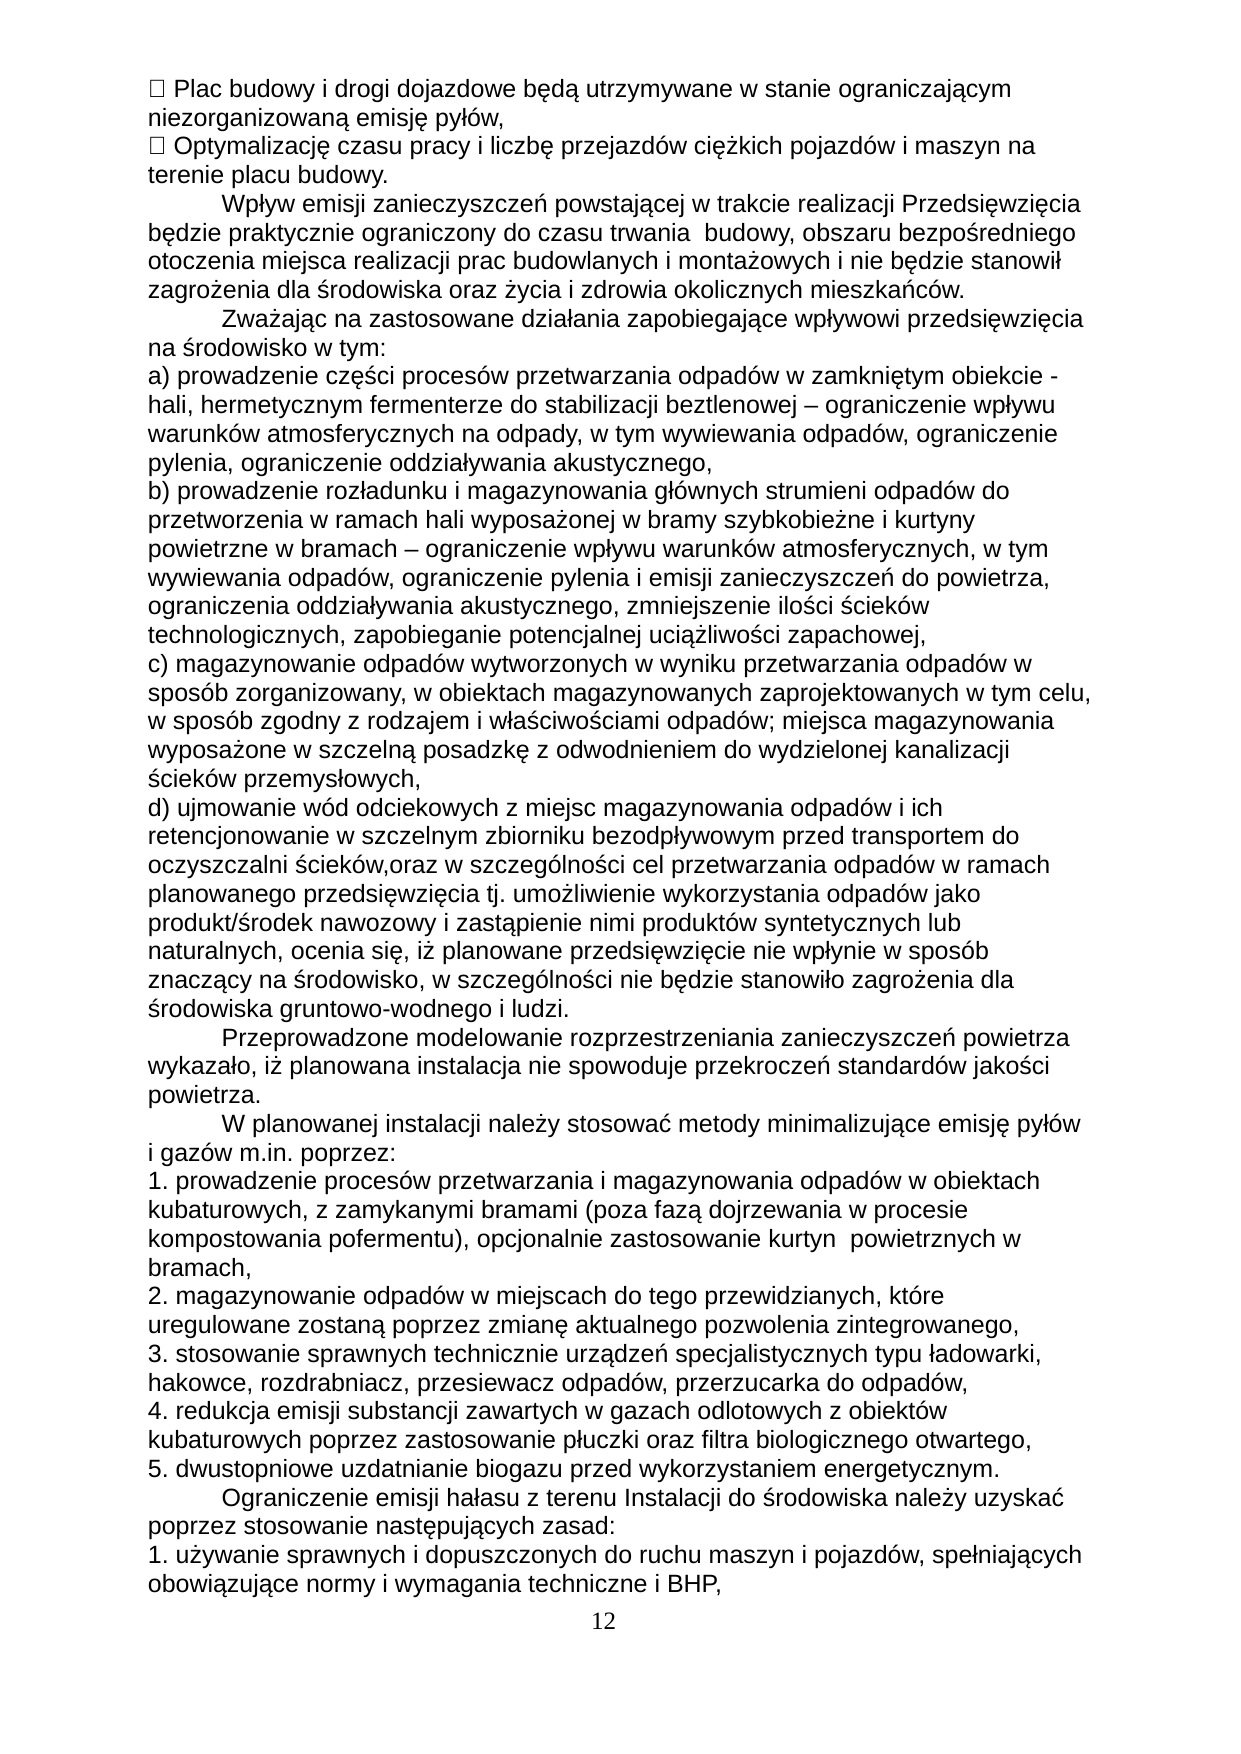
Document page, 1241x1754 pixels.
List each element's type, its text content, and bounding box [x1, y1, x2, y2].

text b) prowadzenie rozładunku i magazynowania głównych strumieni odpadów do przetworzenia w ramach hali wyposażonej w bramy szybkobieżne i kurtyny powietrzne w bramach – ograniczenie wpływu warunków atmosferycznych, w tym wywiewania odpadów, ograniczenie pylenia i emisji zanieczyszczeń do powietrza, ograniczenia oddziaływania akustycznego, zmniejszenie ilości ścieków technologicznych, zapobieganie potencjalnej uciążliwości zapachowej, [148, 476, 1093, 649]
text c) magazynowanie odpadów wytworzonych w wyniku przetwarzania odpadów w sposób zorganizowany, w obiektach magazynowanych zaprojektowanych w tym celu, w sposób zgodny z rodzajem i właściwościami odpadów; miejsca magazynowania wyposażone w szczelną posadzkę z odwodnieniem do wydzielonej kanalizacji ścieków przemysłowych, [148, 649, 1093, 792]
text Zważając na zastosowane działania zapobiegające wpływowi przedsięwzięcia na środowisko w tym: [148, 304, 1093, 361]
text a) prowadzenie części procesów przetwarzania odpadów w zamkniętym obiekcie - hali, hermetycznym fermenterze do stabilizacji beztlenowej – ograniczenie wpływu warunków atmosferycznych na odpady, w tym wywiewania odpadów, ograniczenie pylenia, ograniczenie oddziaływania akustycznego, [148, 361, 1093, 476]
text 4. redukcja emisji substancji zawartych w gazach odlotowych z obiektów kubaturowych poprzez zastosowanie płuczki oraz filtra biologicznego otwartego, [148, 1396, 1093, 1454]
text  Plac budowy i drogi dojazdowe będą utrzymywane w stanie ograniczającym niezorganizowaną emisję pyłów, [148, 74, 1093, 131]
text W planowanej instalacji należy stosować metody minimalizujące emisję pyłów i gazów m.in. poprzez: [148, 1109, 1093, 1166]
text 1. używanie sprawnych i dopuszczonych do ruchu maszyn i pojazdów, spełniających obowiązujące normy i wymagania techniczne i BHP, [148, 1540, 1093, 1597]
text Ograniczenie emisji hałasu z terenu Instalacji do środowiska należy uzyskać poprzez stosowanie następujących zasad: [148, 1482, 1093, 1540]
text Wpływ emisji zanieczyszczeń powstającej w trakcie realizacji Przedsięwzięcia będzie praktycznie ograniczony do czasu trwania budowy, obszaru bezpośredniego otoczenia miejsca realizacji prac budowlanych i montażowych i nie będzie stanowił zagrożenia dla środowiska oraz życia i zdrowia okolicznych mieszkańców. [148, 189, 1093, 304]
text  Optymalizację czasu pracy i liczbę przejazdów ciężkich pojazdów i maszyn na terenie placu budowy. [148, 131, 1093, 189]
text Przeprowadzone modelowanie rozprzestrzeniania zanieczyszczeń powietrza wykazało, iż planowana instalacja nie spowoduje przekroczeń standardów jakości powietrza. [148, 1022, 1093, 1109]
text 2. magazynowanie odpadów w miejscach do tego przewidzianych, które uregulowane zostaną poprzez zmianę aktualnego pozwolenia zintegrowanego, [148, 1281, 1093, 1339]
text 3. stosowanie sprawnych technicznie urządzeń specjalistycznych typu ładowarki, hakowce, rozdrabniacz, przesiewacz odpadów, przerzucarka do odpadów, [148, 1339, 1093, 1396]
text d) ujmowanie wód odciekowych z miejsc magazynowania odpadów i ich retencjonowanie w szczelnym zbiorniku bezodpływowym przed transportem do oczyszczalni ścieków,oraz w szczególności cel przetwarzania odpadów w ramach planowanego przedsięwzięcia tj. umożliwienie wykorzystania odpadów jako produkt/środek nawozowy i zastąpienie nimi produktów syntetycznych lub naturalnych, ocenia się, iż planowane przedsięwzięcie nie wpłynie w sposób znaczący na środowisko, w szczególności nie będzie stanowiło zagrożenia dla środowiska gruntowo-wodnego i ludzi. [148, 792, 1093, 1022]
text 5. dwustopniowe uzdatnianie biogazu przed wykorzystaniem energetycznym. [148, 1454, 1093, 1482]
text 1. prowadzenie procesów przetwarzania i magazynowania odpadów w obiektach kubaturowych, z zamykanymi bramami (poza fazą dojrzewania w procesie kompostowania pofermentu), opcjonalnie zastosowanie kurtyn powietrznych w bramach, [148, 1166, 1093, 1281]
